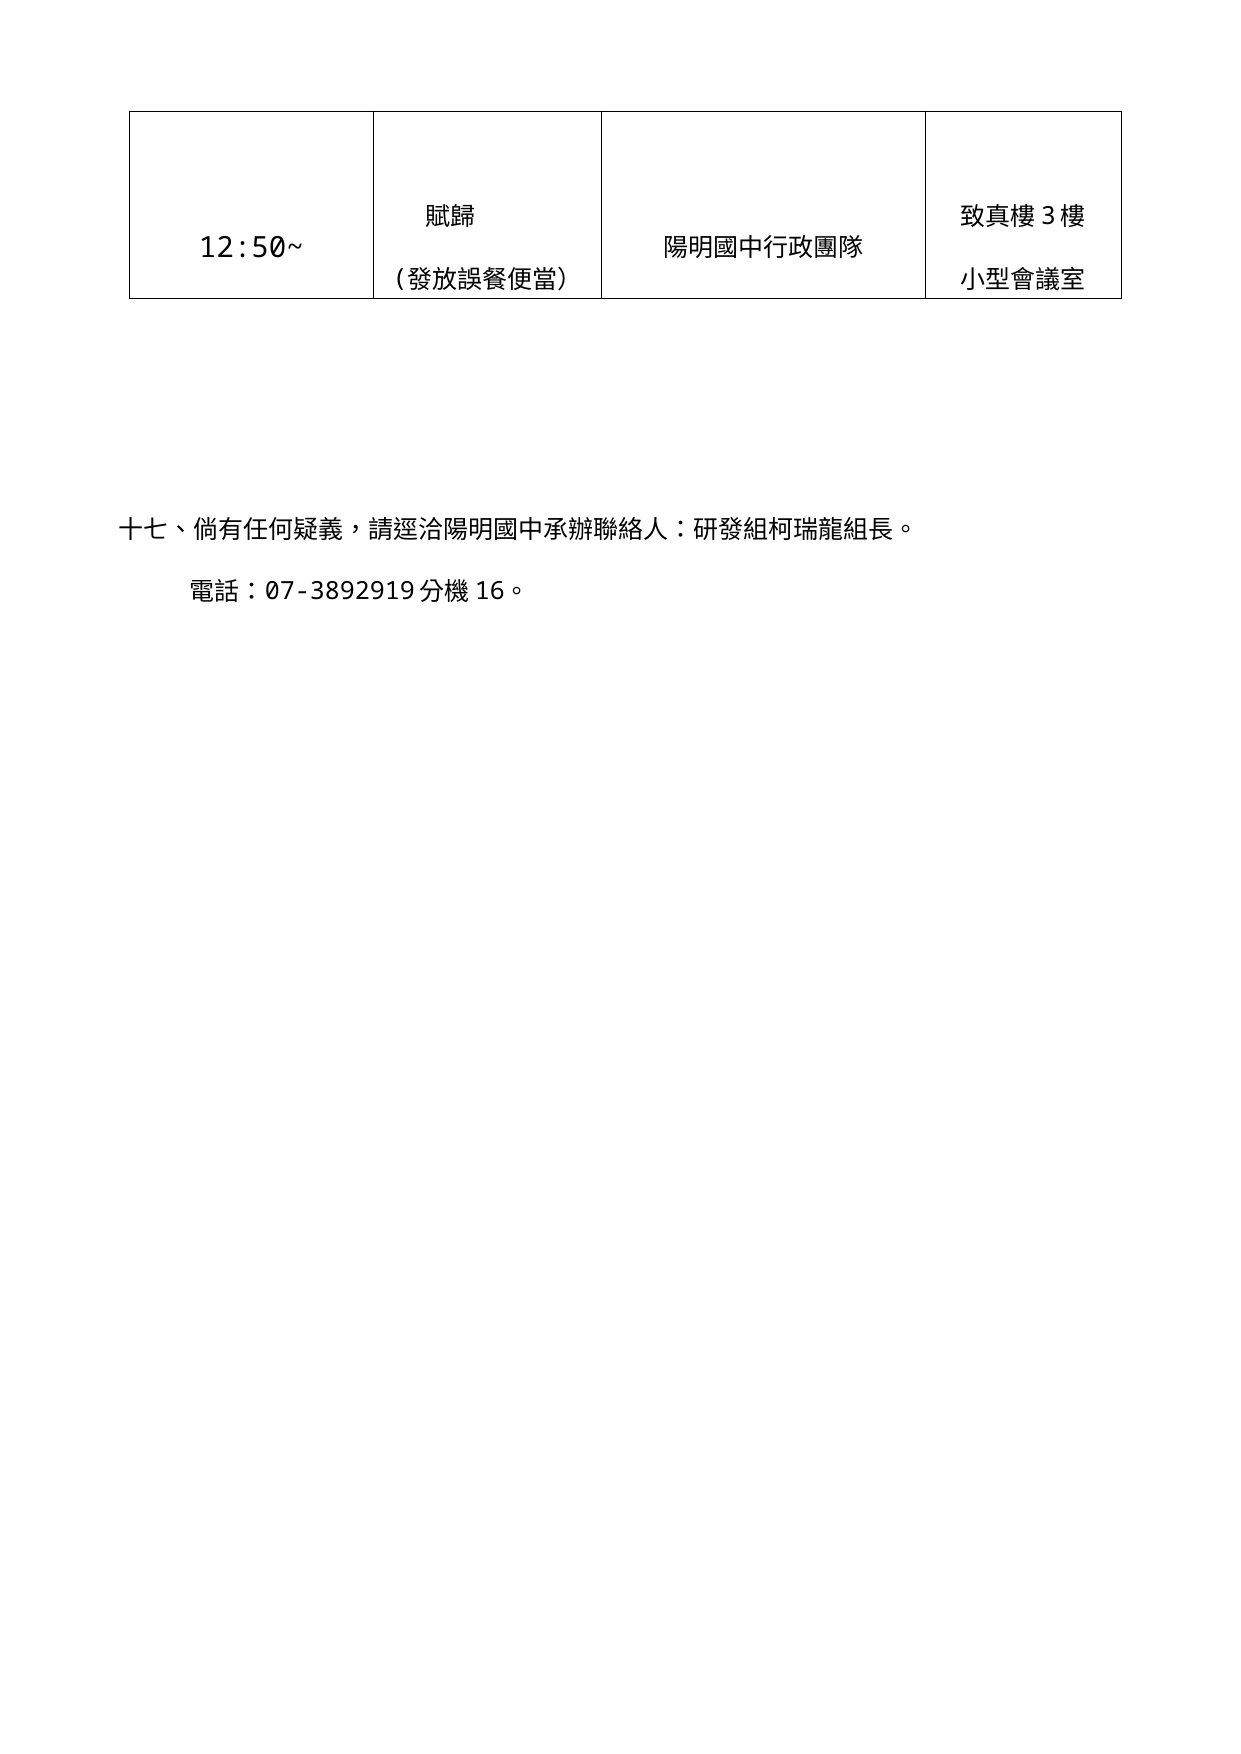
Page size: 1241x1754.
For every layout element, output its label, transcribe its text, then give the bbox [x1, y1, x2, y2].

text 十七、倘有任何疑義，請逕洽陽明國中承辦聯絡人：研發組柯瑞龍組長。 [118, 486, 1122, 548]
table_cell 致真樓3樓 小型會議室 [926, 112, 1121, 298]
table_cell 陽明國中行政團隊 [602, 112, 925, 298]
table_cell 12:50~ [130, 112, 373, 298]
table_cell 賦歸 (發放誤餐便當） [374, 112, 601, 298]
text 電話：07-3892919分機16。 [177, 548, 1122, 611]
